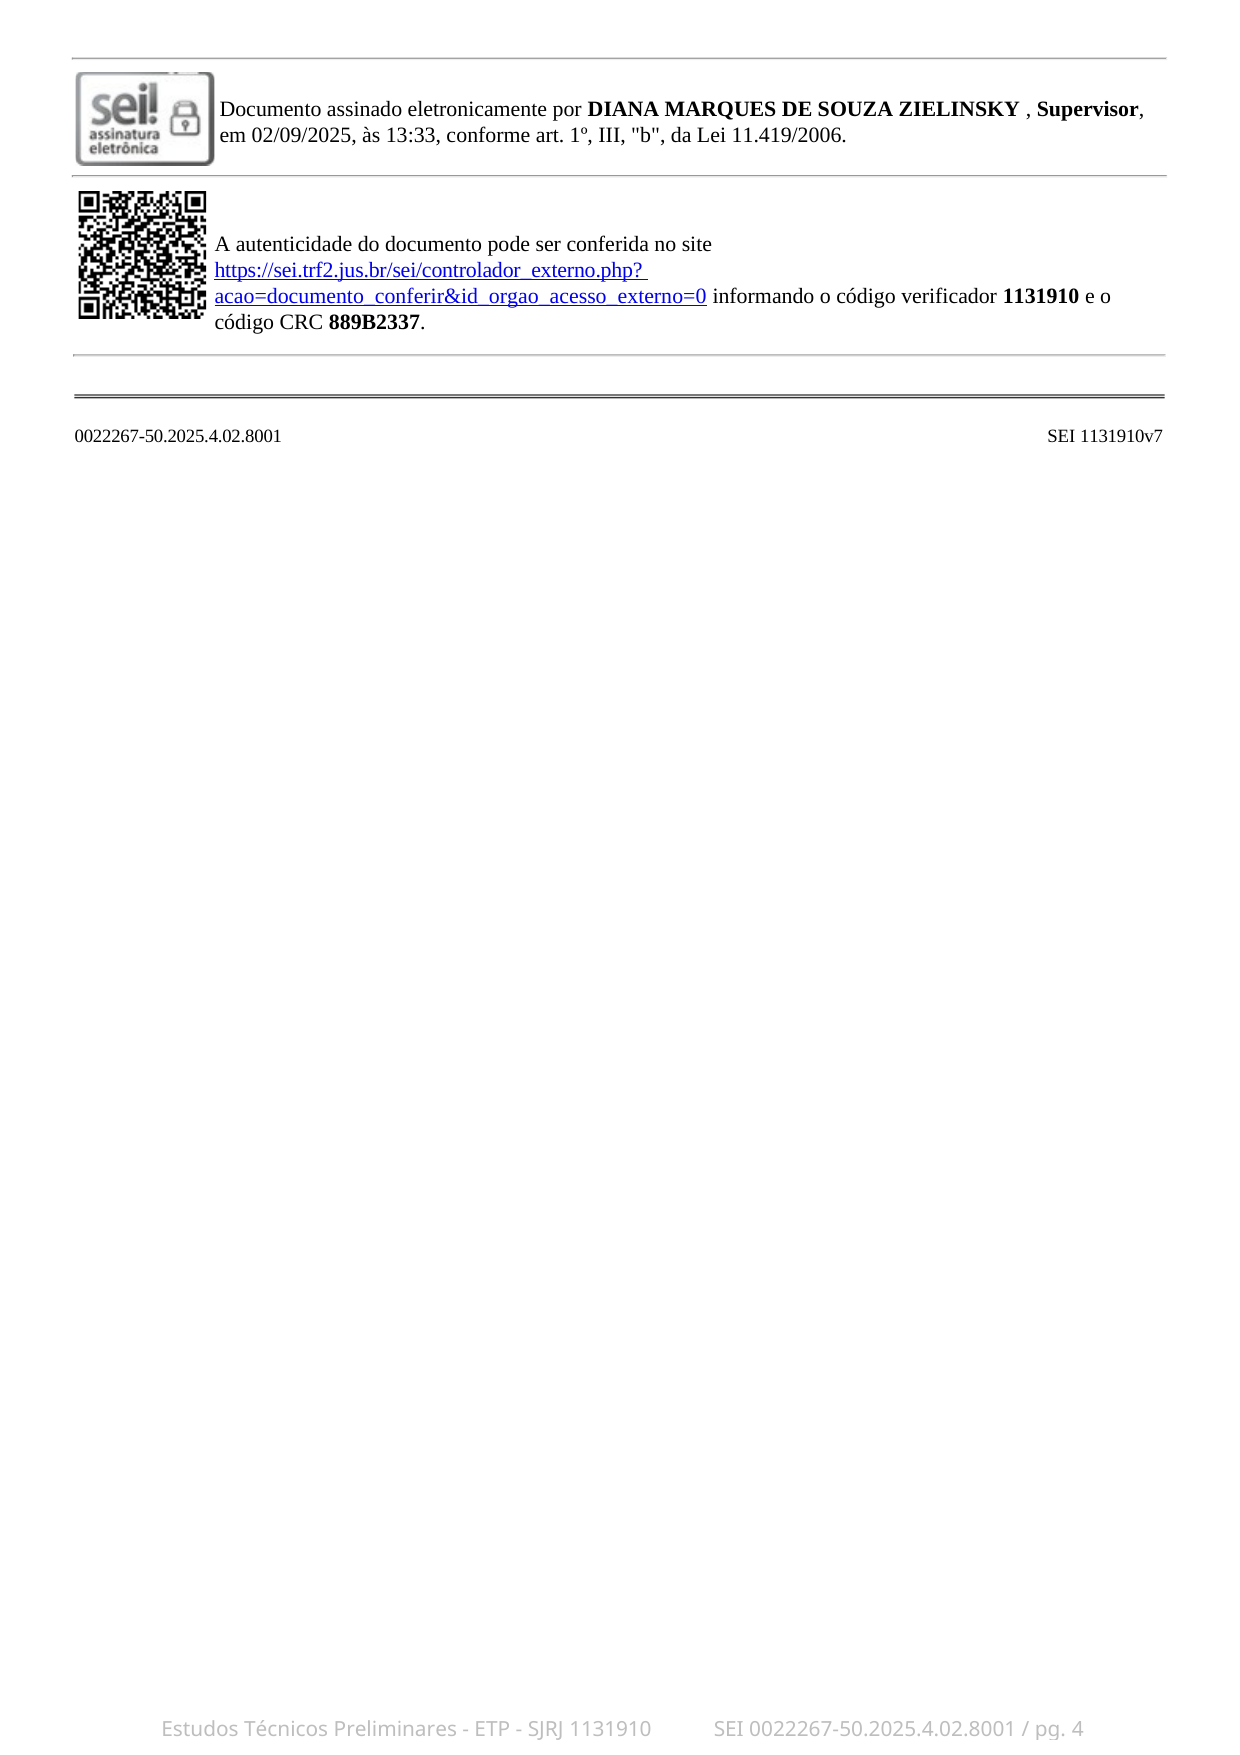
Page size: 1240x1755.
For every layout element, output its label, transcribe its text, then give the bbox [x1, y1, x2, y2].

text A autenticidade do documento pode ser conferida no site https://sei.trf2.jus.br/sei/controlador_externo.php? acao=documento_conferir&id_orgao_acesso_externo=0 informando o código verificador 1131910 e o código CRC 889B2337. [214, 231, 1134, 334]
text 0022267-50.2025.4.02.8001 SEI 1131910v7 [74, 425, 1181, 447]
text Documento assinado eletronicamente por DIANA MARQUES DE SOUZA ZIELINSKY , Supervisor, em 02/09/2025, às 13:33, conforme art. 1º, III, "b", da Lei 11.419/2006. [219, 96, 1148, 148]
